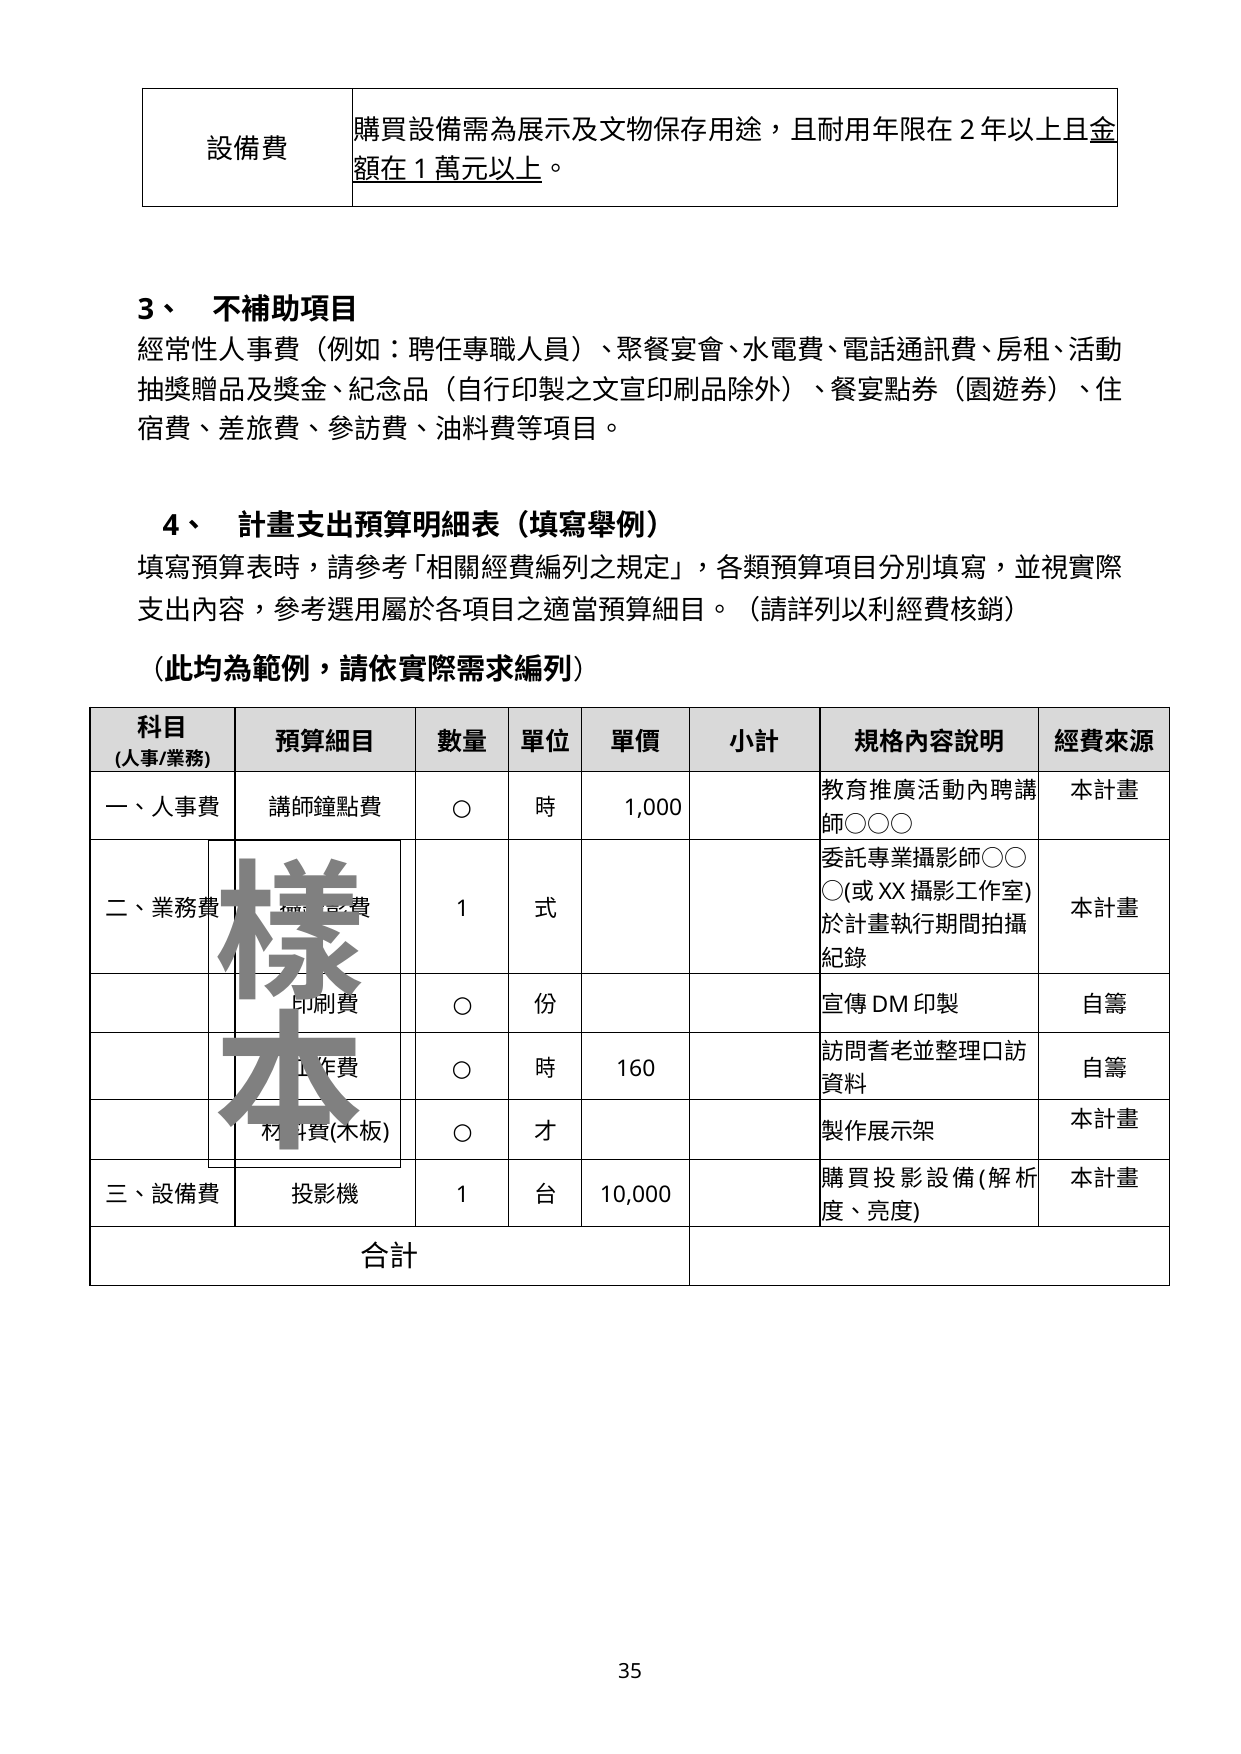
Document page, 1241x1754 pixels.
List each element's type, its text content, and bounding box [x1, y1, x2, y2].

table_cell [91, 1033, 208, 1099]
table_cell [690, 772, 819, 839]
table_cell 10,000 [582, 1160, 689, 1226]
table_cell 攝錄影費 [236, 841, 400, 973]
table_cell [209, 1033, 234, 1099]
table_cell ○ [416, 1033, 508, 1099]
table_cell 1 [416, 1160, 508, 1226]
table_cell [690, 1033, 819, 1099]
table_cell 台 [509, 1160, 581, 1226]
table_cell [690, 974, 819, 1032]
table_cell 工作費 [236, 1056, 260, 1095]
table_cell [209, 974, 234, 1032]
table_cell 訪問耆老並整理口訪資料 [821, 1033, 1038, 1099]
table_cell 1 [416, 840, 508, 973]
table_cell 材料費(木板) [298, 1100, 325, 1106]
table_cell 印刷費 [295, 974, 400, 1032]
table_header 單價 [582, 708, 689, 771]
text 經常性人事費（例如：聘任專職人員）、聚餐宴會、水電費、電話通訊費、房租、活動抽獎贈品及獎金、紀念品（自行印製之文宣印刷品除外）、餐宴點券（園遊券）、住宿費、差旅費、參訪費、油料費等項目。 [137, 328, 1122, 446]
table_cell ○ [416, 974, 508, 1032]
table_cell [582, 840, 689, 973]
table_cell 工作費 [257, 1056, 279, 1099]
table_cell 份 [509, 974, 581, 1032]
text （此均為範例，請依實際需求編列） [137, 646, 1122, 688]
table_cell 本計畫 [1039, 1160, 1169, 1226]
table_cell 160 [582, 1033, 689, 1099]
table_header 經費來源 [1039, 708, 1169, 771]
table_cell 二、業務費 [91, 840, 208, 973]
table_cell 工作費 [298, 1076, 320, 1099]
table_cell 三、設備費 [91, 1160, 234, 1226]
table_header 規格內容說明 [821, 708, 1038, 771]
table_cell 才 [509, 1100, 581, 1158]
table_cell [690, 1100, 819, 1158]
table_cell 本計畫 [1039, 772, 1169, 839]
table_cell [91, 1100, 208, 1158]
table_cell 材料費(木板) [236, 1100, 400, 1158]
table_cell 合計 [91, 1227, 689, 1285]
text 填寫預算表時，請參考「相關經費編列之規定」，各類預算項目分別填寫，並視實際支出內容，參考選用屬於各項目之適當預算細目。（請詳列以利經費核銷） [137, 544, 1122, 627]
list 不補助項目 [137, 286, 1122, 328]
table_cell 宣傳DM印製 [821, 974, 1038, 1032]
table_cell 工作費 [401, 1033, 415, 1099]
table_cell 自籌 [1039, 1033, 1169, 1099]
table_cell [690, 840, 819, 973]
table_cell [690, 1160, 819, 1226]
table_cell 一、人事費 [91, 772, 234, 839]
table_cell 製作展示架 [821, 1100, 1038, 1158]
table_cell 材料費(木板) [401, 1100, 415, 1158]
table_cell 二、業務費 [209, 841, 234, 973]
table_cell [582, 974, 689, 1032]
table_cell 印刷費 [401, 974, 415, 1032]
table_cell [91, 974, 208, 1032]
table_cell 材料費(木板) [252, 1100, 279, 1106]
table_cell 攝錄影費 [401, 840, 415, 973]
table_cell 1,000 [582, 772, 689, 839]
table_cell [582, 1100, 689, 1158]
table_cell 教育推廣活動內聘講師○○○ [821, 772, 1038, 839]
table_cell [690, 1227, 1169, 1285]
table_header 單位 [509, 708, 581, 771]
table_header 預算細目 [236, 708, 415, 771]
table_cell 講師鐘點費 [236, 772, 415, 839]
table_cell 購買設備需為展示及文物保存用途，且耐用年限在2年以上且金額在1萬元以上。 [353, 89, 1117, 206]
table_cell 委託專業攝影師○○○(或XX攝影工作室)於計畫執行期間拍攝紀錄 [821, 840, 1038, 973]
table_cell [209, 1100, 234, 1158]
table_cell 式 [509, 840, 581, 973]
table_cell 投影機 [236, 1160, 415, 1226]
table_header 數量 [416, 708, 508, 771]
table_cell 時 [509, 772, 581, 839]
table_cell 工作費 [236, 1033, 279, 1038]
table_cell 本計畫 [1039, 840, 1169, 973]
table_cell 購買投影設備(解析度、亮度) [821, 1160, 1038, 1226]
table_cell 攝錄影費 [323, 906, 352, 912]
table_cell 工作費 [298, 1033, 400, 1099]
table_cell 印刷費 [236, 974, 306, 1032]
table_cell 設備費 [143, 89, 352, 206]
list 計畫支出預算明細表（填寫舉例） [162, 502, 1122, 544]
table_cell ○ [416, 772, 508, 839]
table_cell 自籌 [1039, 974, 1169, 1032]
table_cell ○ [416, 1100, 508, 1158]
table_header 科目 (人事/業務) [91, 708, 234, 771]
table_cell 時 [509, 1033, 581, 1099]
table_header 小計 [690, 708, 819, 771]
table_cell 本計畫 [1039, 1100, 1169, 1158]
